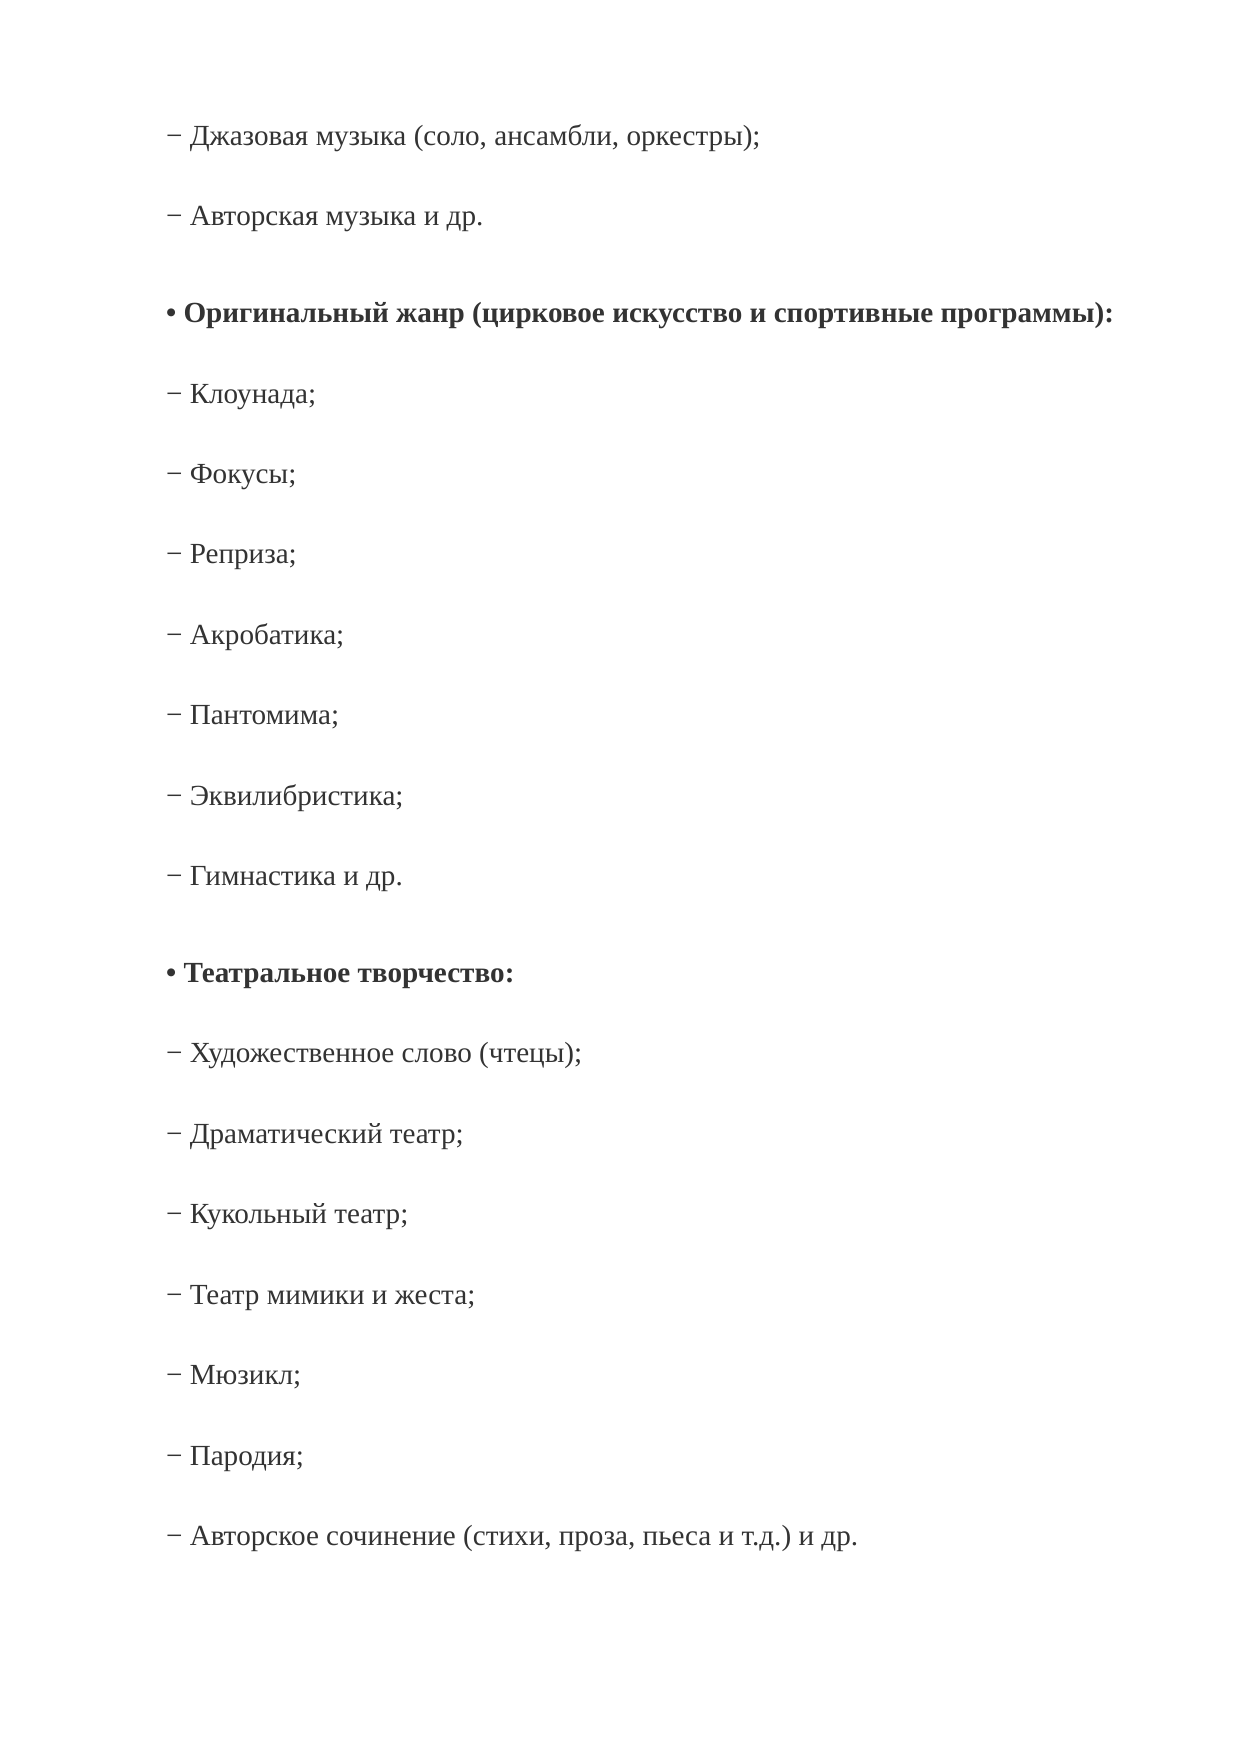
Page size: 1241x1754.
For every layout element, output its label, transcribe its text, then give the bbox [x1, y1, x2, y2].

text − Реприза; [166, 537, 1155, 570]
subtitle • Оригинальный жанр (цирковое искусство и спортивные программы): [166, 294, 1155, 329]
text − Мюзикл; [166, 1357, 1155, 1391]
text − Авторское сочинение (стихи, проза, пьеса и т.д.) и др. [166, 1518, 1155, 1552]
text − Театр мимики и жеста; [166, 1277, 1155, 1310]
subtitle • Театральное творчество: [166, 954, 1155, 989]
text − Акробатика; [166, 617, 1155, 651]
text − Гимнастика и др. [166, 858, 1155, 892]
text − Пантомима; [166, 697, 1155, 731]
text − Кукольный театр; [166, 1196, 1155, 1230]
text − Пародия; [166, 1438, 1155, 1471]
text − Клоунада; [166, 376, 1155, 409]
text − Фокусы; [166, 456, 1155, 490]
text − Художественное слово (чтецы); [166, 1036, 1155, 1069]
text − Джазовая музыка (соло, ансамбли, оркестры); [166, 118, 1155, 152]
text − Авторская музыка и др. [166, 198, 1155, 232]
text − Драматический театр; [166, 1116, 1155, 1149]
text − Эквилибристика; [166, 778, 1155, 811]
